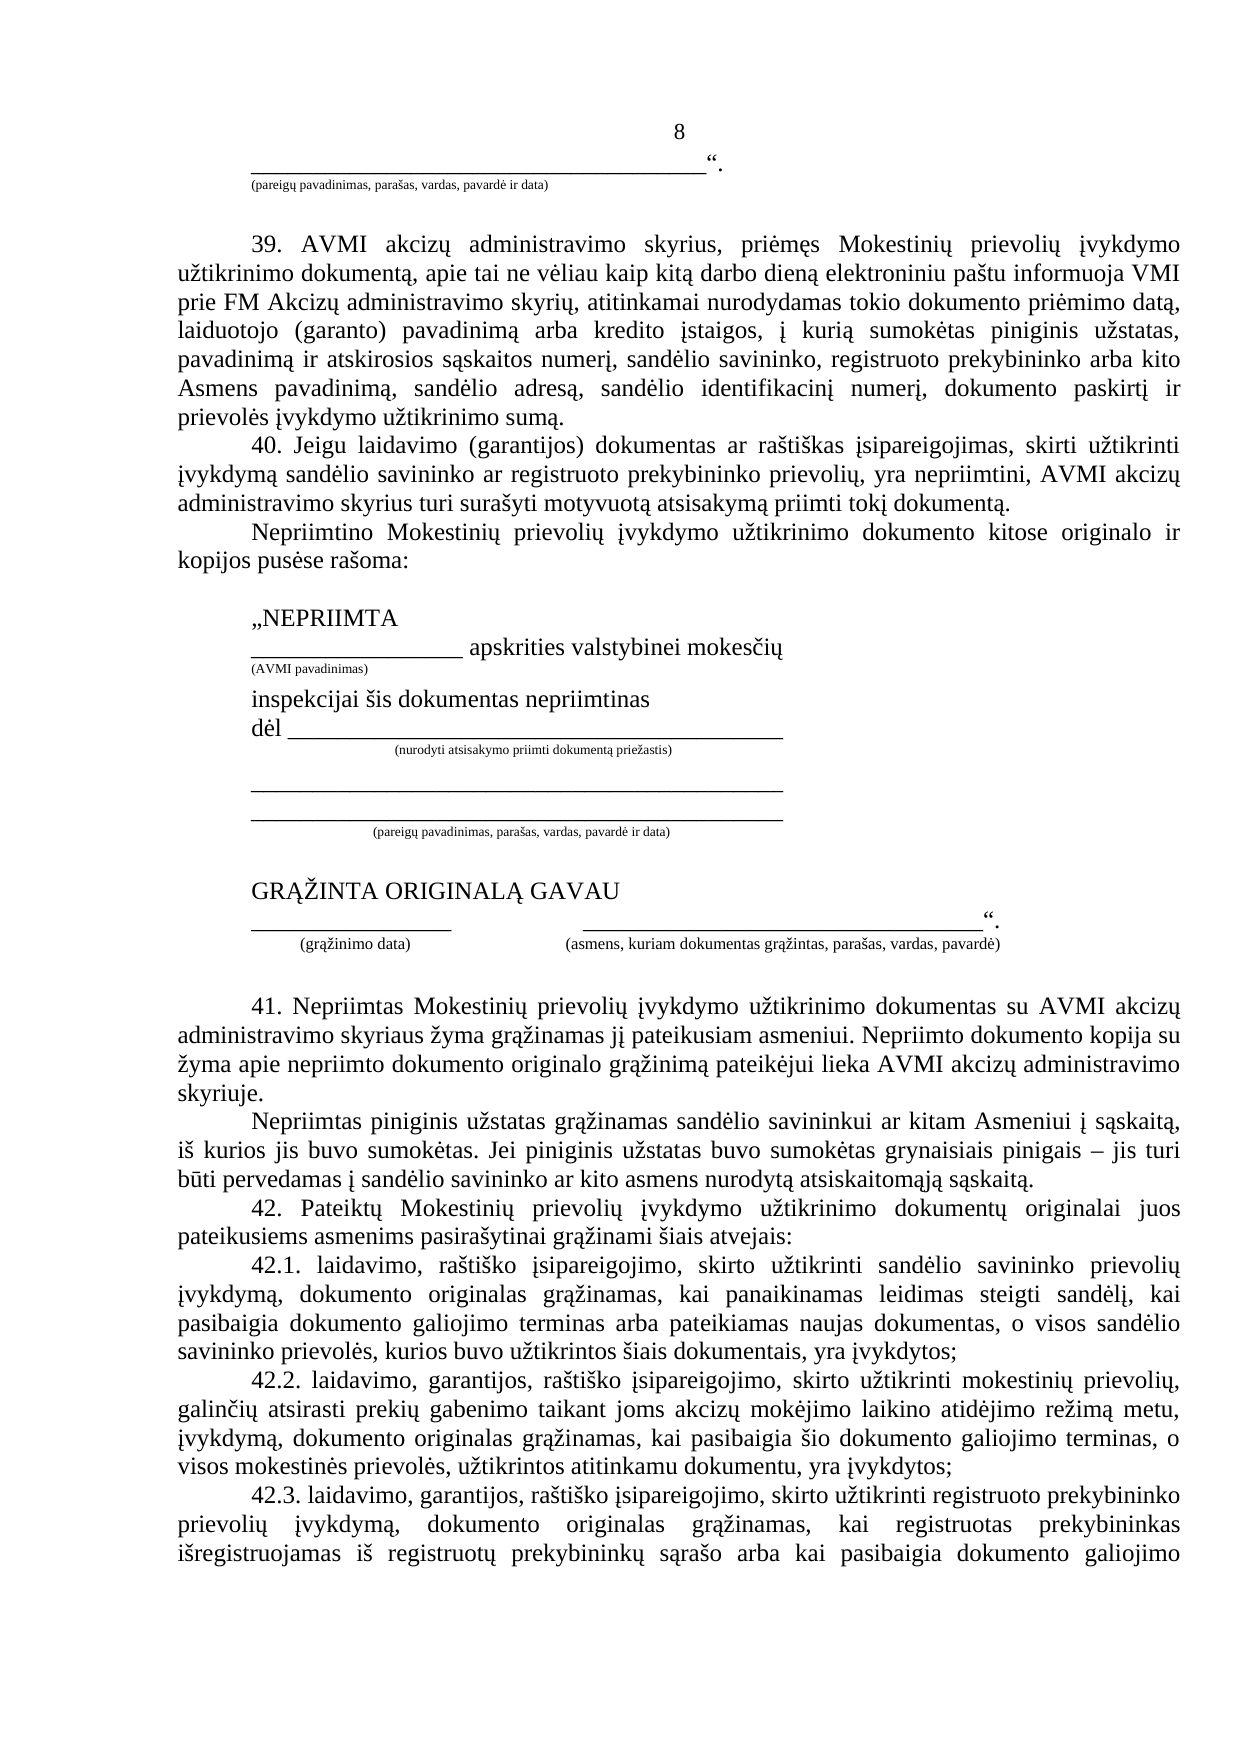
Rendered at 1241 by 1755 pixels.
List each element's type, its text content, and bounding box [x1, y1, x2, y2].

text (AVMI pavadinimas) [177, 660, 1181, 684]
text inspekcijai šis dokumentas nepriimtinas [177, 684, 1181, 713]
text apskrities valstybinei mokesčių [177, 632, 1181, 660]
text 42. Pateiktų Mokestinių prievolių įvykdymo užtikrinimo dokumentų originalai juos pateikusiems asmenims pasirašytinai grąžinami šiais atvejais: [177, 1193, 1181, 1250]
text (nurodyti atsisakymo priimti dokumentą priežastis) [177, 742, 1181, 766]
text 41. Nepriimtas Mokestinių prievolių įvykdymo užtikrinimo dokumentas su AVMI akcizų administravimo skyriaus žyma grąžinamas jį pateikusiam asmeniui. Nepriimto dokumento kopija su žyma apie nepriimto dokumento originalo grąžinimą pateikėjui lieka AVMI akcizų administravimo skyriuje. [177, 991, 1181, 1106]
text “. [177, 148, 1181, 176]
text 42.2. laidavimo, garantijos, raštiško įsipareigojimo, skirto užtikrinti mokestinių prievolių, galinčių atsirasti prekių gabenimo taikant joms akcizų mokėjimo laikino atidėjimo režimą metu, įvykdymą, dokumento originalas grąžinamas, kai pasibaigia šio dokumento galiojimo terminas, o visos mokestinės prievolės, užtikrintos atitinkamu dokumentu, yra įvykdytos; [177, 1365, 1181, 1480]
text 42.3. laidavimo, garantijos, raštiško įsipareigojimo, skirto užtikrinti registruoto prekybininko prievolių įvykdymą, dokumento originalas grąžinamas, kai registruotas prekybininkas išregistruojamas iš registruotų prekybininkų sąrašo arba kai pasibaigia dokumento galiojimo [177, 1480, 1181, 1566]
text 40. Jeigu laidavimo (garantijos) dokumentas ar raštiškas įsipareigojimas, skirti užtikrinti įvykdymą sandėlio savininko ar registruoto prekybininko prievolių, yra nepriimtini, AVMI akcizų administravimo skyrius turi surašyti motyvuotą atsisakymą priimti tokį dokumentą. [177, 430, 1181, 517]
text ________________ ________________________________“. [177, 905, 1181, 934]
text (grąžinimo data) (asmens, kuriam dokumentas grąžintas, parašas, vardas, pavardė) [177, 934, 1181, 963]
text Nepriimtino Mokestinių prievolių įvykdymo užtikrinimo dokumento kitose originalo ir kopijos pusėse rašoma: [177, 517, 1181, 574]
text 42.1. laidavimo, raštiško įsipareigojimo, skirto užtikrinti sandėlio savininko prievolių įvykdymą, dokumento originalas grąžinamas, kai panaikinamas leidimas steigti sandėlį, kai pasibaigia dokumento galiojimo terminas arba pateikiamas naujas dokumentas, o visos sandėlio savininko prievolės, kurios buvo užtikrintos šiais dokumentais, yra įvykdytos; [177, 1250, 1181, 1365]
text Nepriimtas piniginis užstatas grąžinamas sandėlio savininkui ar kitam Asmeniui į sąskaitą, iš kurios jis buvo sumokėtas. Jei piniginis užstatas buvo sumokėtas grynaisiais pinigais – jis turi būti pervedamas į sandėlio savininko ar kito asmens nurodytą atsiskaitomąją sąskaitą. [177, 1106, 1181, 1193]
text „NEPRIIMTA [177, 603, 1181, 632]
text dėl [177, 713, 1181, 742]
text 39. AVMI akcizų administravimo skyrius, priėmęs Mokestinių prievolių įvykdymo užtikrinimo dokumentą, apie tai ne vėliau kaip kitą darbo dieną elektroniniu paštu informuoja VMI prie FM Akcizų administravimo skyrių, atitinkamai nurodydamas tokio dokumento priėmimo datą, laiduotojo (garanto) pavadinimą arba kredito įstaigos, į kurią sumokėtas piniginis užstatas, pavadinimą ir atskirosios sąskaitos numerį, sandėlio savininko, registruoto prekybininko arba kito Asmens pavadinimą, sandėlio adresą, sandėlio identifikacinį numerį, dokumento paskirtį ir prievolės įvykdymo užtikrinimo sumą. [177, 229, 1181, 430]
text GRĄŽINTA ORIGINALĄ GAVAU [177, 876, 1181, 905]
text (pareigų pavadinimas, parašas, vardas, pavardė ir data) [177, 823, 1181, 848]
text (pareigų pavadinimas, parašas, vardas, pavardė ir data) [177, 176, 1181, 200]
